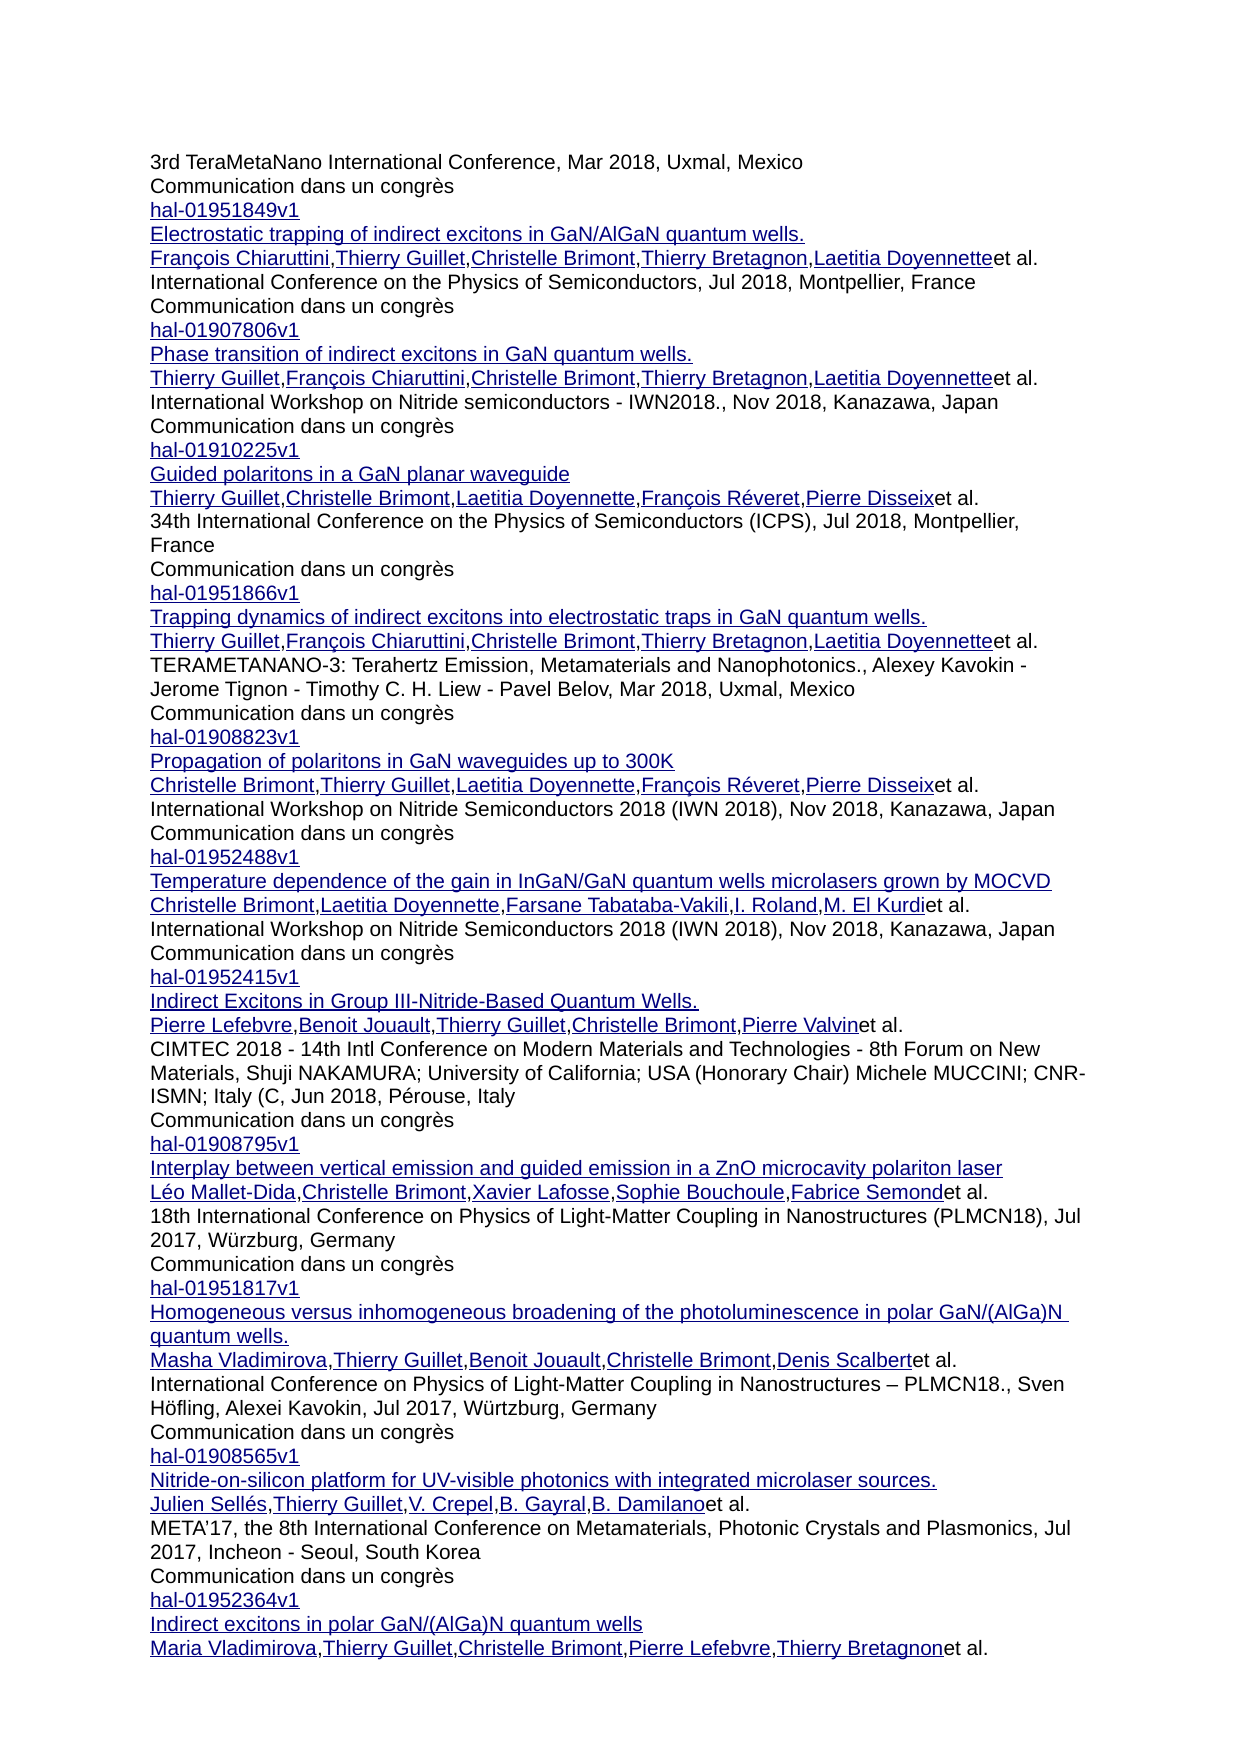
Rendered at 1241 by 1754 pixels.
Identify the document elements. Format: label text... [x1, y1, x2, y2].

table_cell 3rd TeraMetaNano International Conference, Mar 2018, Uxmal, Mexico Communication dans un congrès hal-01951849v1 [150, 150, 1090, 222]
table_cell Trapping dynamics of indirect excitons into electrostatic traps in GaN quantum wells. Thierry Guillet,François Chiaruttini,Christelle Brimont,Thierry Bretagnon,Laetitia Doyennetteet al. TERAMETANANO-3: Terahertz Emission, Metamaterials and Nanophotonics., Alexey Kavokin - Jerome Tignon - Timothy C. H. Liew - Pavel Belov, Mar 2018, Uxmal, Mexico Communication dans un congrès hal-01908823v1 [150, 605, 1090, 749]
table_cell Propagation of polaritons in GaN waveguides up to 300K Christelle Brimont,Thierry Guillet,Laetitia Doyennette,François Réveret,Pierre Disseixet al. International Workshop on Nitride Semiconductors 2018 (IWN 2018), Nov 2018, Kanazawa, Japan Communication dans un congrès hal-01952488v1 [150, 749, 1090, 869]
table_cell Electrostatic trapping of indirect excitons in GaN/AlGaN quantum wells. François Chiaruttini,Thierry Guillet,Christelle Brimont,Thierry Bretagnon,Laetitia Doyennetteet al. International Conference on the Physics of Semiconductors, Jul 2018, Montpellier, France Communication dans un congrès hal-01907806v1 [150, 222, 1090, 342]
table_cell Homogeneous versus inhomogeneous broadening of the photoluminescence in polar GaN/(AlGa)N quantum wells. Masha Vladimirova,Thierry Guillet,Benoit Jouault,Christelle Brimont,Denis Scalbertet al. International Conference on Physics of Light-Matter Coupling in Nanostructures – PLMCN18., Sven Höfling, Alexei Kavokin, Jul 2017, Würtzburg, Germany Communication dans un congrès hal-01908565v1 [150, 1300, 1090, 1468]
table_cell Interplay between vertical emission and guided emission in a ZnO microcavity polariton laser Léo Mallet-Dida,Christelle Brimont,Xavier Lafosse,Sophie Bouchoule,Fabrice Semondet al. 18th International Conference on Physics of Light-Matter Coupling in Nanostructures (PLMCN18), Jul 2017, Würzburg, Germany Communication dans un congrès hal-01951817v1 [150, 1156, 1090, 1300]
table_cell Phase transition of indirect excitons in GaN quantum wells. Thierry Guillet,François Chiaruttini,Christelle Brimont,Thierry Bretagnon,Laetitia Doyennetteet al. International Workshop on Nitride semiconductors - IWN2018., Nov 2018, Kanazawa, Japan Communication dans un congrès hal-01910225v1 [150, 342, 1090, 461]
table_cell Temperature dependence of the gain in InGaN/GaN quantum wells microlasers grown by MOCVD Christelle Brimont,Laetitia Doyennette,Farsane Tabataba-Vakili,I. Roland,M. El Kurdiet al. International Workshop on Nitride Semiconductors 2018 (IWN 2018), Nov 2018, Kanazawa, Japan Communication dans un congrès hal-01952415v1 [150, 869, 1090, 988]
table_cell Guided polaritons in a GaN planar waveguide Thierry Guillet,Christelle Brimont,Laetitia Doyennette,François Réveret,Pierre Disseixet al. 34th International Conference on the Physics of Semiconductors (ICPS), Jul 2018, Montpellier, France Communication dans un congrès hal-01951866v1 [150, 461, 1090, 605]
table_cell Indirect Excitons in Group III-Nitride-Based Quantum Wells. Pierre Lefebvre,Benoit Jouault,Thierry Guillet,Christelle Brimont,Pierre Valvinet al. CIMTEC 2018 - 14th Intl Conference on Modern Materials and Technologies - 8th Forum on New Materials, Shuji NAKAMURA; University of California; USA (Honorary Chair) Michele MUCCINI; CNR-ISMN; Italy (C, Jun 2018, Pérouse, Italy Communication dans un congrès hal-01908795v1 [150, 989, 1090, 1156]
table_cell Indirect excitons in polar GaN/(AlGa)N quantum wells Maria Vladimirova,Thierry Guillet,Christelle Brimont,Pierre Lefebvre,Thierry Bretagnonet al. [150, 1611, 1090, 1659]
table_cell Nitride-on-silicon platform for UV-visible photonics with integrated microlaser sources. Julien Sellés,Thierry Guillet,V. Crepel,B. Gayral,B. Damilanoet al. META’17, the 8th International Conference on Metamaterials, Photonic Crystals and Plasmonics, Jul 2017, Incheon - Seoul, South Korea Communication dans un congrès hal-01952364v1 [150, 1468, 1090, 1611]
